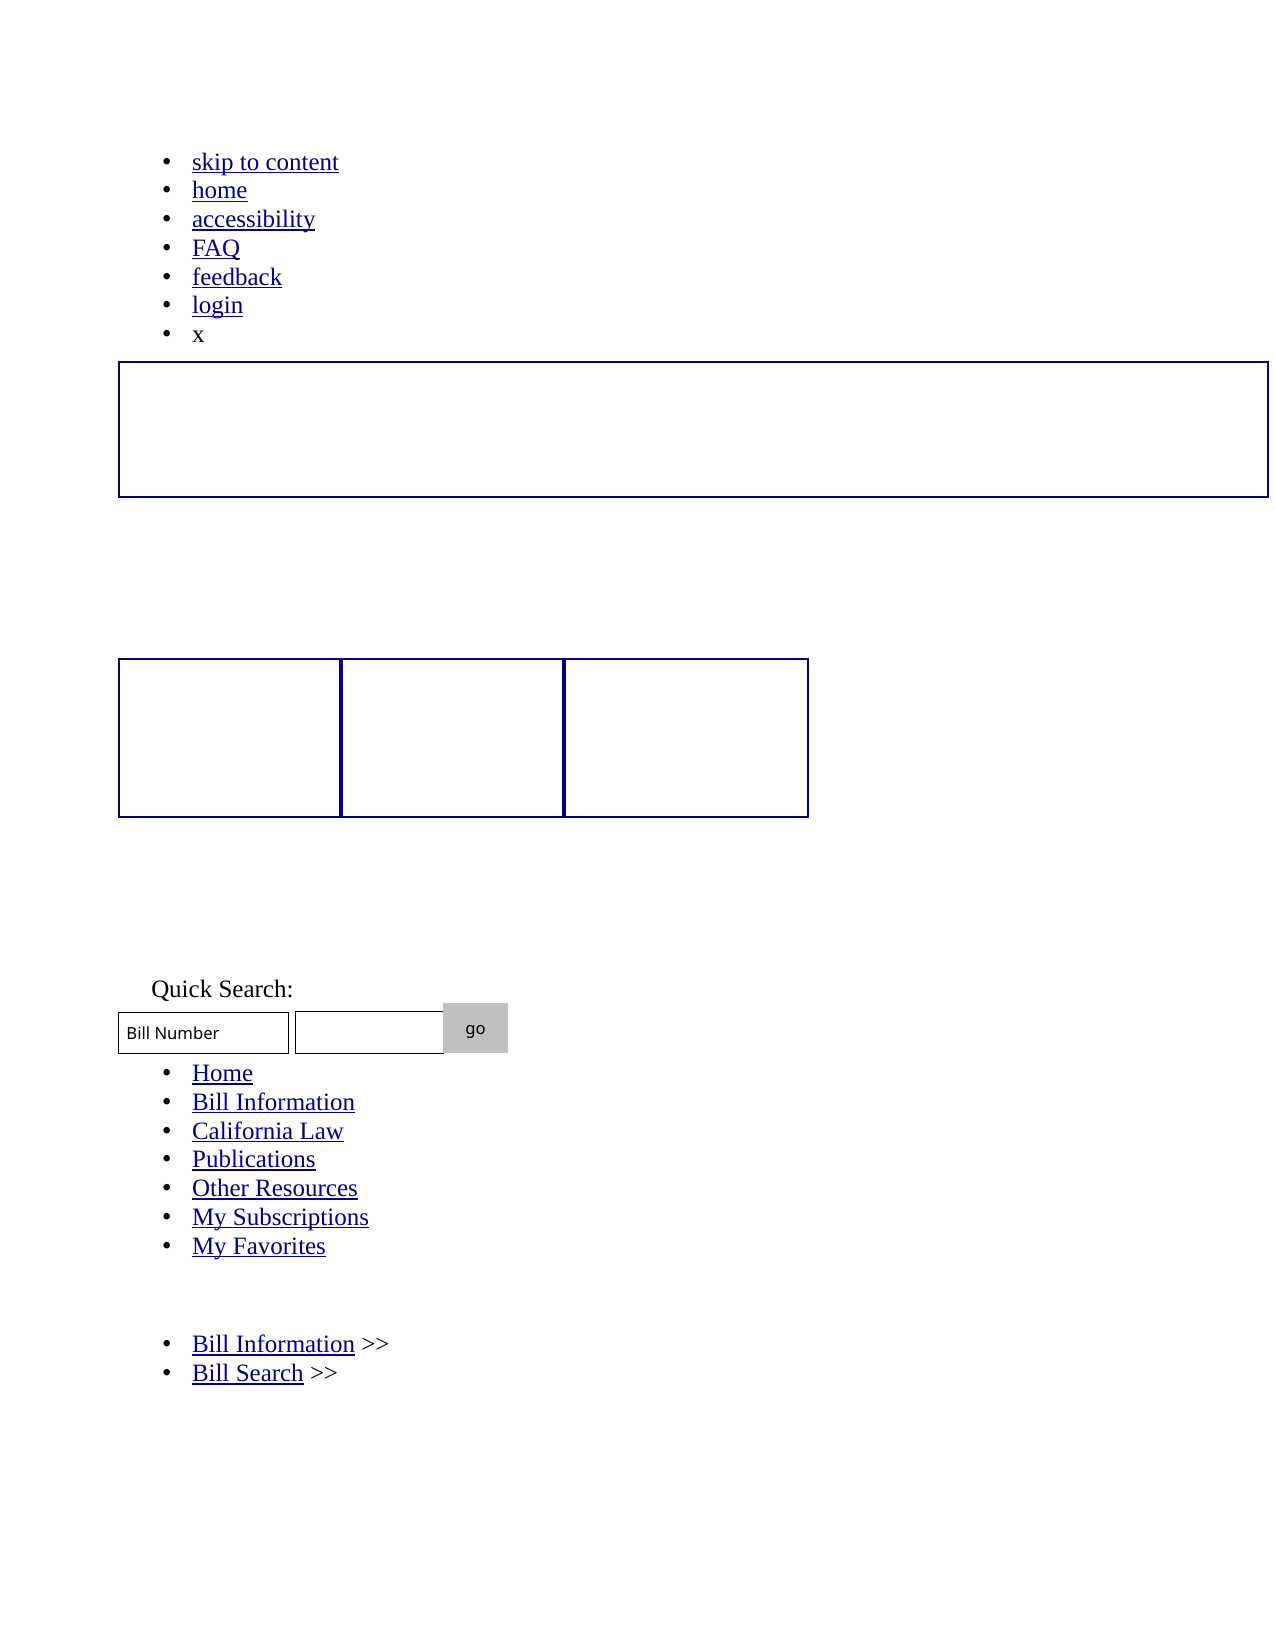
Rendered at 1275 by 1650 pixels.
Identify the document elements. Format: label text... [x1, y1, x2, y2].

list Other Resources [162, 1173, 1157, 1202]
list feedback [162, 262, 1157, 291]
list California Law [162, 1116, 1157, 1144]
list home [162, 176, 1157, 204]
text Quick Search: [118, 972, 1157, 1003]
list x [162, 319, 1157, 348]
list Publications [162, 1144, 1157, 1173]
list accessibility [162, 204, 1157, 233]
list Home [162, 1058, 1157, 1087]
list Bill Information >> [162, 1329, 1157, 1358]
list FAQ [162, 233, 1157, 262]
list My Favorites [162, 1231, 1157, 1259]
list My Subscriptions [162, 1202, 1157, 1231]
list login [162, 291, 1157, 319]
list skip to content [162, 147, 1157, 176]
list Bill Information [162, 1087, 1157, 1116]
list Bill Search >> [162, 1358, 1157, 1387]
